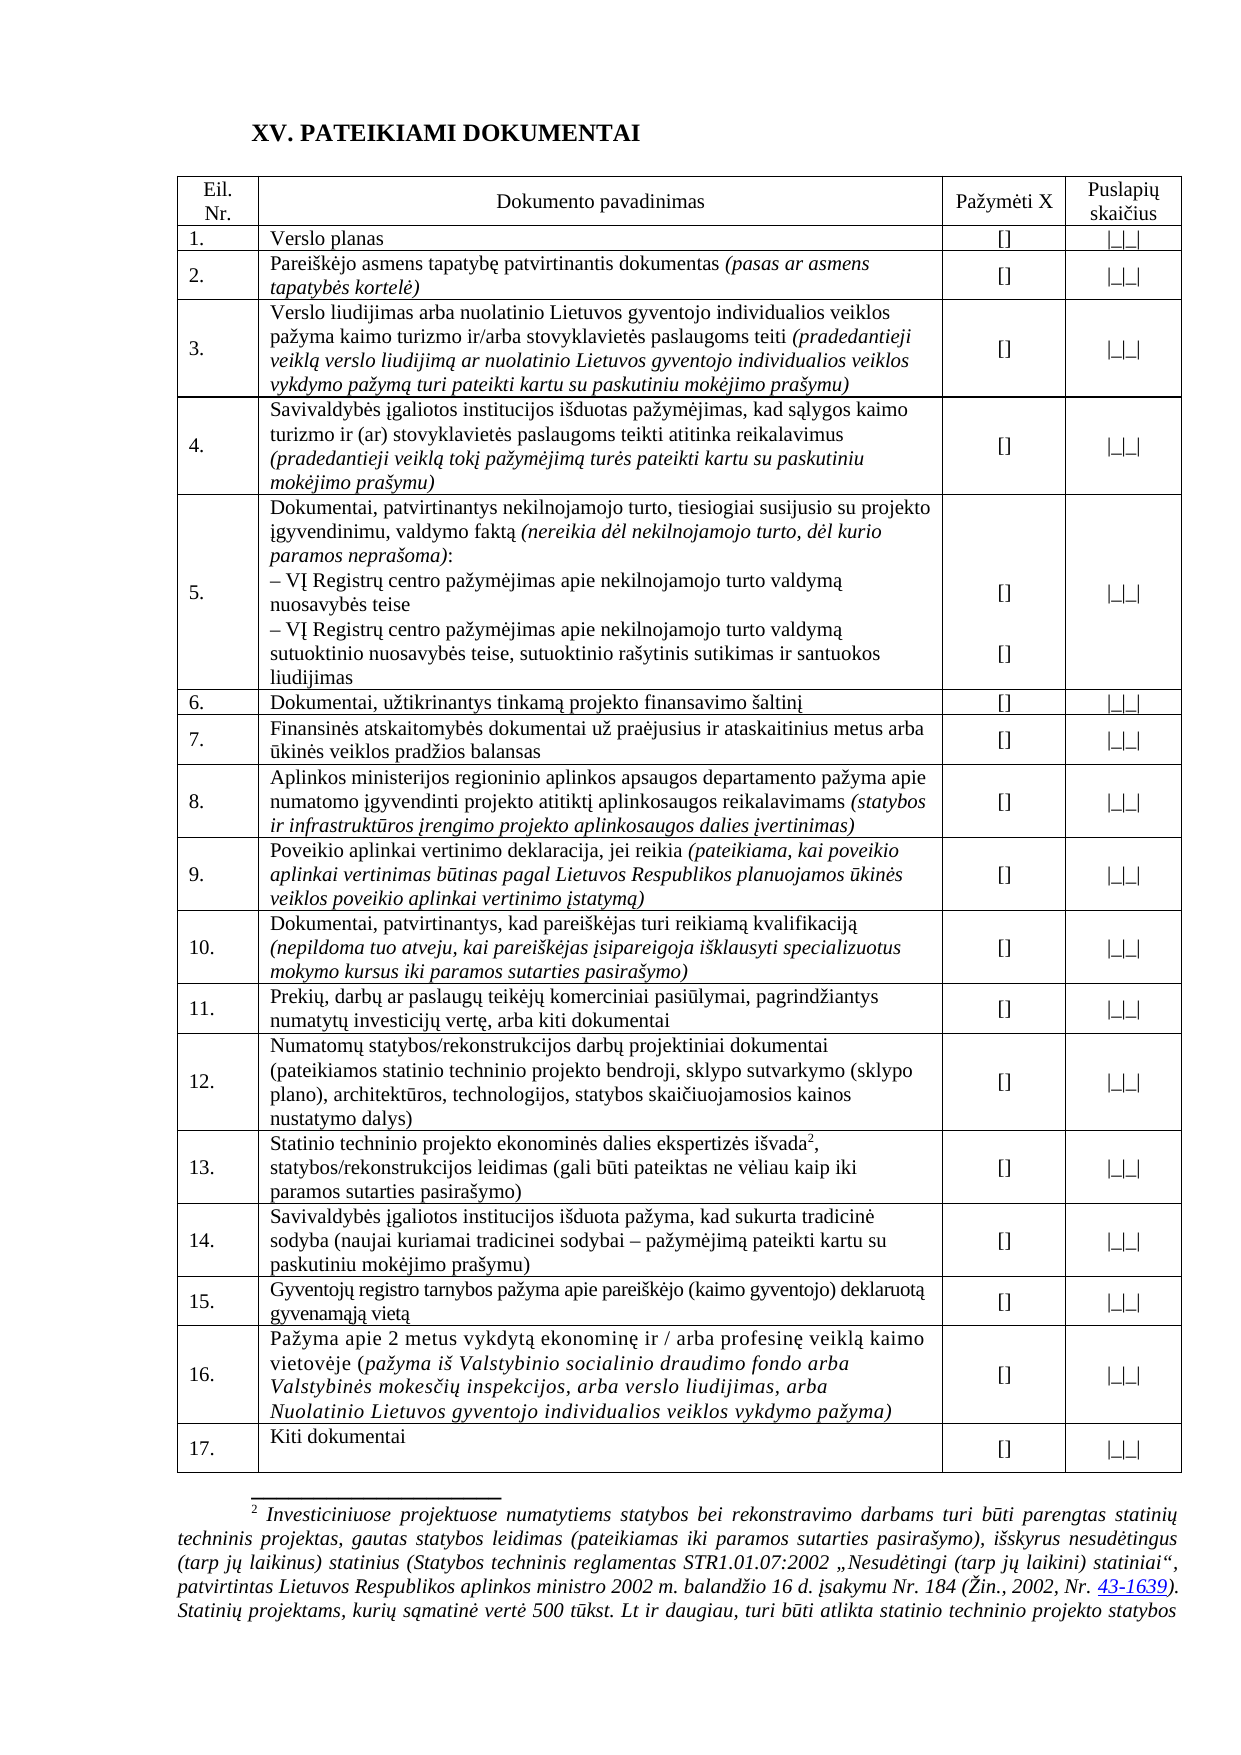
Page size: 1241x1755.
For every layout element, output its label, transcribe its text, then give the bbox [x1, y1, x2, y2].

text XV. PATEIKIAMi DOKUMENTAI [177, 118, 1181, 147]
table_cell |_|_| [1066, 1424, 1181, 1472]
table_cell Poveikio aplinkai vertinimo deklaracija, jei reikia (pateikiama, kai poveikio aplinkai vertinimas būtinas pagal Lietuvos Respublikos planuojamos ūkinės veiklos poveikio aplinkai vertinimo įstatymą) [259, 838, 942, 910]
table_cell 3. [178, 300, 258, 396]
table_cell [] [943, 690, 1065, 714]
table_cell [1066, 495, 1181, 567]
table_cell 6. [178, 690, 258, 714]
table_cell Verslo planas [259, 226, 942, 250]
table_cell 10. [178, 911, 258, 983]
table_cell 12. [178, 1034, 258, 1130]
table_cell [1066, 616, 1181, 689]
table_cell [] [943, 1326, 1065, 1423]
table_header Puslapių skaičius [1066, 177, 1181, 225]
table_cell [] [943, 251, 1065, 299]
table_cell [] [943, 984, 1065, 1032]
table_cell [] [943, 1131, 1065, 1203]
table_header Dokumento pavadinimas [259, 177, 942, 225]
table_cell |_|_| [1066, 911, 1181, 983]
table_cell [] [943, 1034, 1065, 1130]
table_cell Savivaldybės įgaliotos institucijos išduota pažyma, kad sukurta tradicinė sodyba (naujai kuriamai tradicinei sodybai – pažymėjimą pateikti kartu su paskutiniu mokėjimo prašymu) [259, 1204, 942, 1276]
table_cell Dokumentai, patvirtinantys, kad pareiškėjas turi reikiamą kvalifikaciją (nepildoma tuo atveju, kai pareiškėjas įsipareigoja išklausyti specializuotus mokymo kursus iki paramos sutarties pasirašymo) [259, 911, 942, 983]
table_cell 9. [178, 838, 258, 910]
table_cell |_|_| [1066, 300, 1181, 396]
table_header Pažymėti X [943, 177, 1065, 225]
table_cell 16. [178, 1326, 258, 1423]
table_cell |_|_| [1066, 765, 1181, 837]
table_cell 15. [178, 1277, 258, 1325]
table_cell – VĮ Registrų centro pažymėjimas apie nekilnojamojo turto valdymą sutuoktinio nuosavybės teise, sutuoktinio rašytinis sutikimas ir santuokos liudijimas [259, 616, 942, 689]
table_cell 11. [178, 984, 258, 1032]
table_cell 2. [178, 251, 258, 299]
text 2 Investiciniuose projektuose numatytiems statybos bei rekonstravimo darbams turi būti parengtas statinių techninis projektas, gautas statybos leidimas (pateikiamas iki paramos sutarties pasirašymo), išskyrus nesudėtingus (tarp jų laikinus) statinius (Statybos techninis reglamentas STR1.01.07:2002 „Nesudėtingi (tarp jų laikini) statiniai“, patvirtintas Lietuvos Respublikos aplinkos ministro 2002 m. balandžio 16 d. įsakymu Nr. 184 (Žin., 2002, Nr. 43-1639). Statinių projektams, kurių sąmatinė vertė 500 tūkst. Lt ir daugiau, turi būti atlikta statinio techninio projekto statybos [177, 1502, 1181, 1622]
table_cell 4. [178, 398, 258, 494]
table_cell [] [943, 911, 1065, 983]
table_cell [] [943, 715, 1065, 763]
table_cell 13. [178, 1131, 258, 1203]
table_cell Kiti dokumentai [259, 1424, 942, 1472]
table_cell 14. [178, 1204, 258, 1276]
table_cell [] [943, 1424, 1065, 1472]
table_cell [] [943, 300, 1065, 396]
table_cell |_|_| [1066, 398, 1181, 494]
text ____________________ [177, 1473, 1181, 1502]
table_cell Dokumentai, patvirtinantys nekilnojamojo turto, tiesiogiai susijusio su projekto įgyvendinimu, valdymo faktą (nereikia dėl nekilnojamojo turto, dėl kurio paramos neprašoma): [259, 495, 942, 567]
table_cell [] [943, 1204, 1065, 1276]
table_cell [] [943, 398, 1065, 494]
table_cell 7. [178, 715, 258, 763]
table_cell 5. [178, 495, 258, 689]
table_cell [] [943, 616, 1065, 689]
table_cell |_|_| [1066, 715, 1181, 763]
table_cell |_|_| [1066, 1204, 1181, 1276]
table_cell |_|_| [1066, 226, 1181, 250]
table_cell Pareiškėjo asmens tapatybę patvirtinantis dokumentas (pasas ar asmens tapatybės kortelė) [259, 251, 942, 299]
table_cell |_|_| [1066, 567, 1181, 616]
table_cell Finansinės atskaitomybės dokumentai už praėjusius ir ataskaitinius metus arba ūkinės veiklos pradžios balansas [259, 715, 942, 763]
table_cell Savivaldybės įgaliotos institucijos išduotas pažymėjimas, kad sąlygos kaimo turizmo ir (ar) stovyklavietės paslaugoms teikti atitinka reikalavimus (pradedantieji veiklą tokį pažymėjimą turės pateikti kartu su paskutiniu mokėjimo prašymu) [259, 398, 942, 494]
table_cell |_|_| [1066, 984, 1181, 1032]
table_cell 8. [178, 765, 258, 837]
table_cell [] [943, 838, 1065, 910]
table_cell |_|_| [1066, 251, 1181, 299]
table_cell |_|_| [1066, 1034, 1181, 1130]
table_cell [] [943, 567, 1065, 616]
table_cell Aplinkos ministerijos regioninio aplinkos apsaugos departamento pažyma apie numatomo įgyvendinti projekto atitiktį aplinkosaugos reikalavimams (statybos ir infrastruktūros įrengimo projekto aplinkosaugos dalies įvertinimas) [259, 765, 942, 837]
table_cell [] [943, 226, 1065, 250]
table_cell |_|_| [1066, 1326, 1181, 1423]
table_cell |_|_| [1066, 690, 1181, 714]
table_cell |_|_| [1066, 1277, 1181, 1325]
table_cell Numatomų statybos/rekonstrukcijos darbų projektiniai dokumentai (pateikiamos statinio techninio projekto bendroji, sklypo sutvarkymo (sklypo plano), architektūros, technologijos, statybos skaičiuojamosios kainos nustatymo dalys) [259, 1034, 942, 1130]
table_cell 17. [178, 1424, 258, 1472]
table_cell [] [943, 1277, 1065, 1325]
table_cell Gyventojų registro tarnybos pažyma apie pareiškėjo (kaimo gyventojo) deklaruotą gyvenamąją vietą [259, 1277, 942, 1325]
table_header Eil. Nr. [178, 177, 258, 225]
table_cell Prekių, darbų ar paslaugų teikėjų komerciniai pasiūlymai, pagrindžiantys numatytų investicijų vertę, arba kiti dokumentai [259, 984, 942, 1032]
table_cell Dokumentai, užtikrinantys tinkamą projekto finansavimo šaltinį [259, 690, 942, 714]
table_cell |_|_| [1066, 1131, 1181, 1203]
table_cell Verslo liudijimas arba nuolatinio Lietuvos gyventojo individualios veiklos pažyma kaimo turizmo ir/arba stovyklavietės paslaugoms teiti (pradedantieji veiklą verslo liudijimą ar nuolatinio Lietuvos gyventojo individualios veiklos vykdymo pažymą turi pateikti kartu su paskutiniu mokėjimo prašymu) [259, 300, 942, 396]
table_cell |_|_| [1066, 838, 1181, 910]
table_cell Pažyma apie 2 metus vykdytą ekonominę ir / arba profesinę veiklą kaimo vietovėje (pažyma iš Valstybinio socialinio draudimo fondo arba Valstybinės mokesčių inspekcijos, arba verslo liudijimas, arba Nuolatinio Lietuvos gyventojo individualios veiklos vykdymo pažyma) [259, 1326, 942, 1423]
table_cell Statinio techninio projekto ekonominės dalies ekspertizės išvada2, statybos/rekonstrukcijos leidimas (gali būti pateiktas ne vėliau kaip iki paramos sutarties pasirašymo) [259, 1131, 942, 1203]
table_cell 1. [178, 226, 258, 250]
table_cell [943, 495, 1065, 567]
table_cell [] [943, 765, 1065, 837]
table_cell – VĮ Registrų centro pažymėjimas apie nekilnojamojo turto valdymą nuosavybės teise [259, 567, 942, 616]
